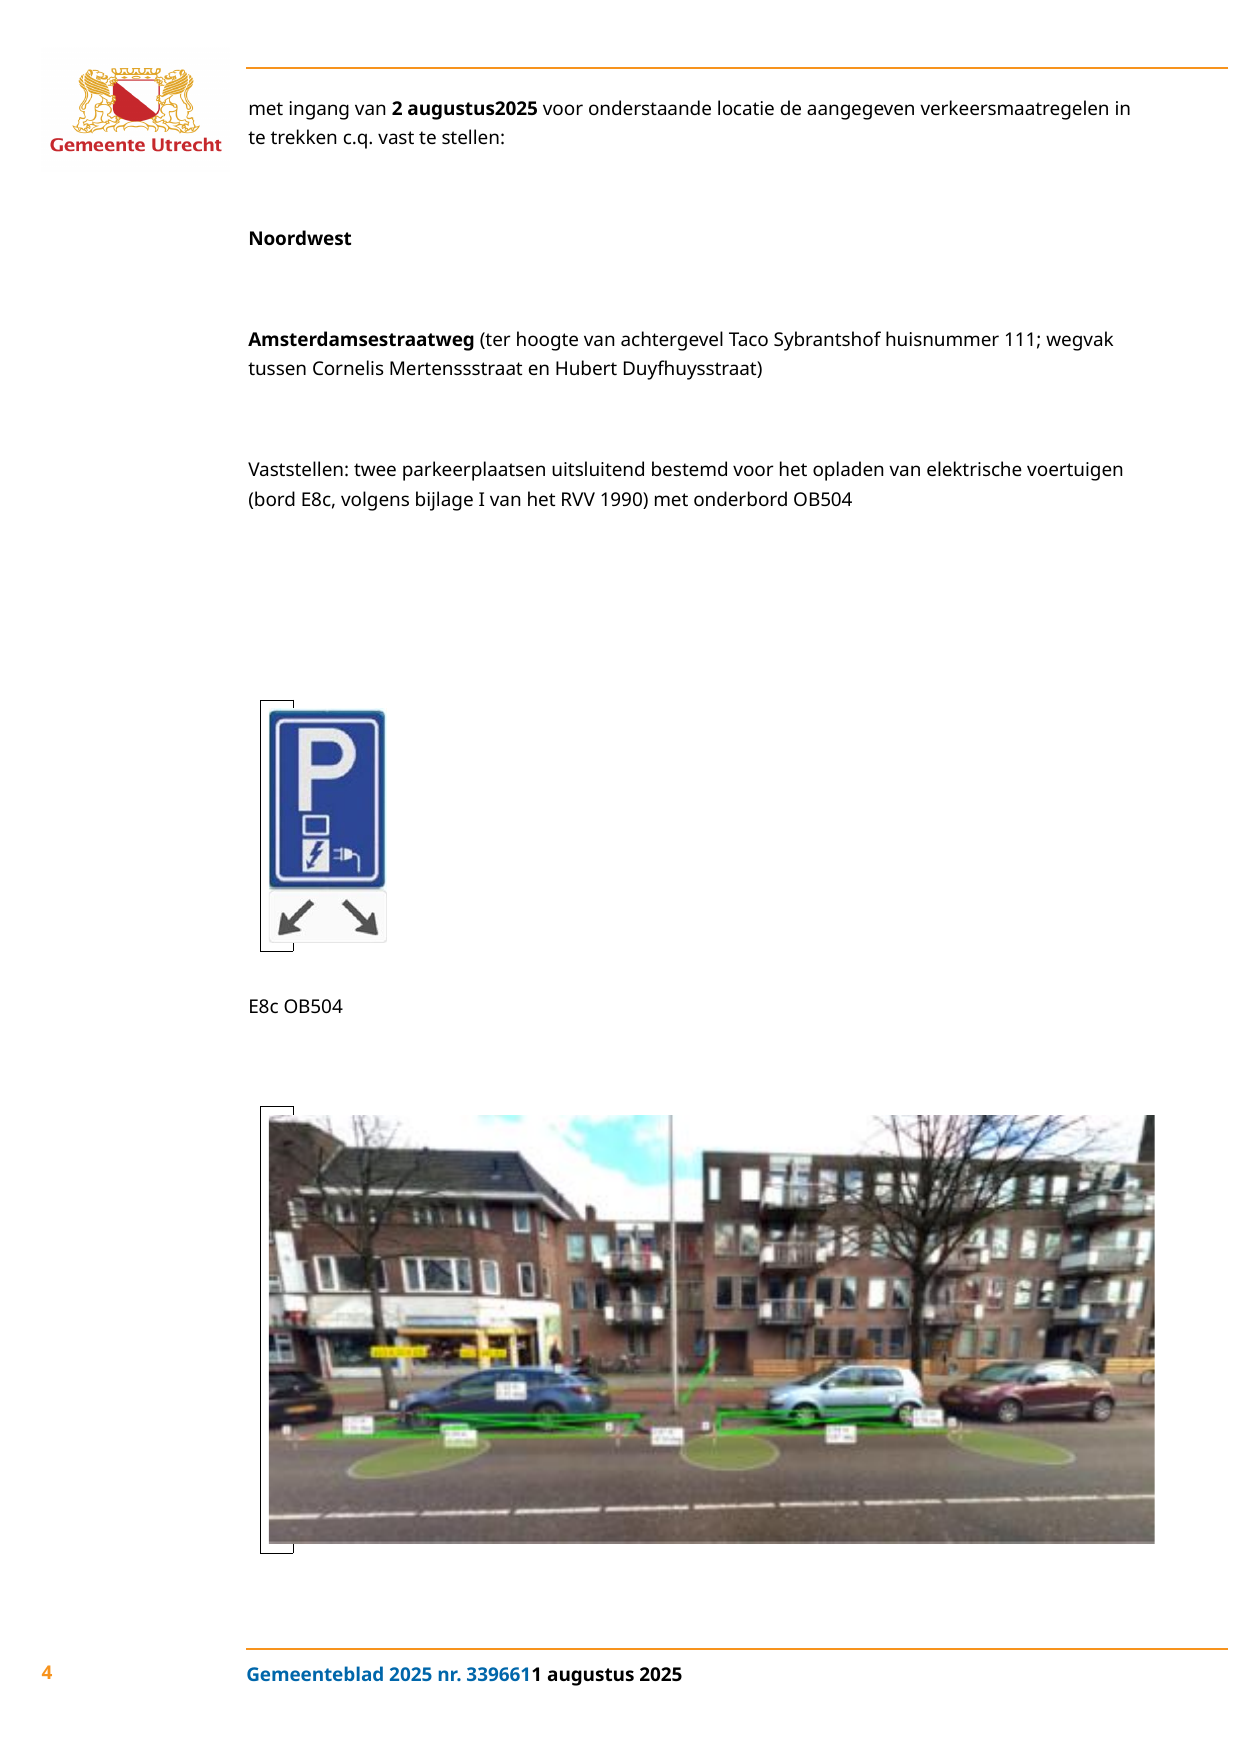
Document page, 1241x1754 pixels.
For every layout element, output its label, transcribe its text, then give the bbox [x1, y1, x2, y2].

picture [268, 708, 387, 943]
text Noordwest [248, 225, 1152, 251]
picture [268, 1115, 1155, 1544]
text Vaststellen: twee parkeerplaatsen uitsluitend bestemd voor het opladen van elektrische voertuigen (bord E8c, volgens bijlage I van het RVV 1990) met onderbord OB504 [248, 456, 1152, 512]
text E8c OB504 [248, 993, 1152, 1019]
text met ingang van 2 augustus2025 voor onderstaande locatie de aangegeven verkeersmaatregelen in te trekken c.q. vast te stellen: [248, 95, 1152, 150]
text Amsterdamsestraatweg (ter hoogte van achtergevel Taco Sybrantshof huisnummer 111; wegvak tussen Cornelis Mertenssstraat en Hubert Duyfhuysstraat) [248, 326, 1152, 381]
picture [41, 47, 231, 172]
